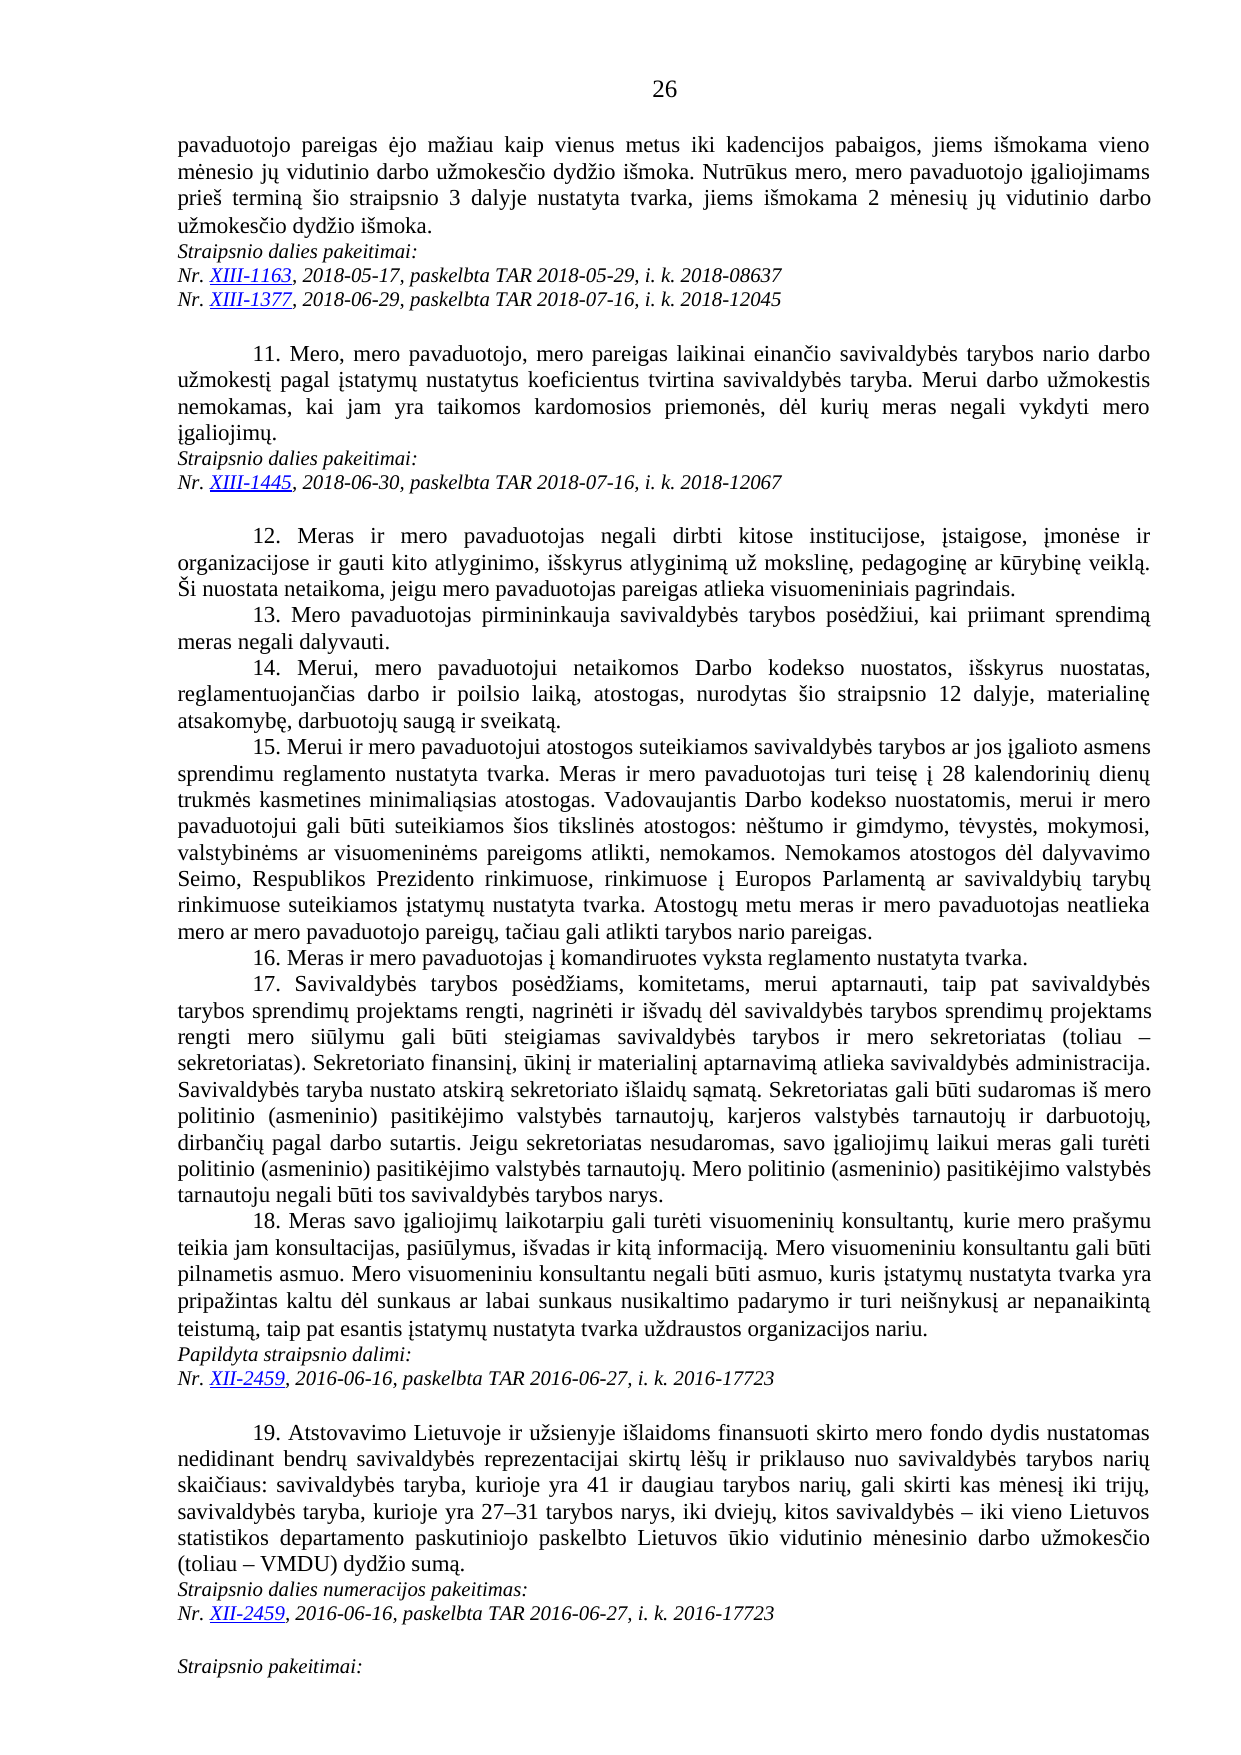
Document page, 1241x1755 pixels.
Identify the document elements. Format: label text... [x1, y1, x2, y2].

text Straipsnio pakeitimai: [177, 1654, 1152, 1678]
text 13. Mero pavaduotojas pirmininkauja savivaldybės tarybos posėdžiui, kai priimant sprendimą meras negali dalyvauti. [177, 601, 1152, 654]
text Nr. XII-2459, 2016-06-16, paskelbta TAR 2016-06-27, i. k. 2016-17723 [177, 1601, 1152, 1625]
text 11. Mero, mero pavaduotojo, mero pareigas laikinai einančio savivaldybės tarybos nario darbo užmokestį pagal įstatymų nustatytus koeficientus tvirtina savivaldybės taryba. Merui darbo užmokestis nemokamas, kai jam yra taikomos kardomosios priemonės, dėl kurių meras negali vykdyti mero įgaliojimų. [177, 340, 1152, 446]
text 16. Meras ir mero pavaduotojas į komandiruotes vyksta reglamento nustatyta tvarka. [177, 944, 1152, 970]
text Nr. XIII-1445, 2018-06-30, paskelbta TAR 2018-07-16, i. k. 2018-12067 [177, 469, 1152, 494]
text 14. Merui, mero pavaduotojui netaikomos Darbo kodekso nuostatos, išskyrus nuostatas, reglamentuojančias darbo ir poilsio laiką, atostogas, nurodytas šio straipsnio 12 dalyje, materialinę atsakomybę, darbuotojų saugą ir sveikatą. [177, 654, 1152, 733]
text 18. Meras savo įgaliojimų laikotarpiu gali turėti visuomeninių konsultantų, kurie mero prašymu teikia jam konsultacijas, pasiūlymus, išvadas ir kitą informaciją. Mero visuomeniniu konsultantu gali būti pilnametis asmuo. Mero visuomeniniu konsultantu negali būti asmuo, kuris įstatymų nustatyta tvarka yra pripažintas kaltu dėl sunkaus ar labai sunkaus nusikaltimo padarymo ir turi neišnykusį ar nepanaikintą teistumą, taip pat esantis įstatymų nustatyta tvarka uždraustos organizacijos nariu. [177, 1208, 1152, 1342]
text Nr. XIII-1163, 2018-05-17, paskelbta TAR 2018-05-29, i. k. 2018-08637 [177, 263, 1152, 287]
text pavaduotojo pareigas ėjo mažiau kaip vienus metus iki kadencijos pabaigos, jiems išmokama vieno mėnesio jų vidutinio darbo užmokesčio dydžio išmoka. Nutrūkus mero, mero pavaduotojo įgaliojimams prieš terminą šio straipsnio 3 dalyje nustatyta tvarka, jiems išmokama 2 mėnesių jų vidutinio darbo užmokesčio dydžio išmoka. [177, 131, 1152, 239]
text Nr. XIII-1377, 2018-06-29, paskelbta TAR 2018-07-16, i. k. 2018-12045 [177, 287, 1152, 311]
text Straipsnio dalies pakeitimai: [177, 239, 1152, 263]
text Straipsnio dalies pakeitimai: [177, 446, 1152, 469]
text Straipsnio dalies numeracijos pakeitimas: [177, 1577, 1152, 1601]
text Nr. XII-2459, 2016-06-16, paskelbta TAR 2016-06-27, i. k. 2016-17723 [177, 1366, 1152, 1390]
text 17. Savivaldybės tarybos posėdžiams, komitetams, merui aptarnauti, taip pat savivaldybės tarybos sprendimų projektams rengti, nagrinėti ir išvadų dėl savivaldybės tarybos sprendimų projektams rengti mero siūlymu gali būti steigiamas savivaldybės tarybos ir mero sekretoriatas (toliau – sekretoriatas). Sekretoriato finansinį, ūkinį ir materialinį aptarnavimą atlieka savivaldybės administracija. Savivaldybės taryba nustato atskirą sekretoriato išlaidų sąmatą. Sekretoriatas gali būti sudaromas iš mero politinio (asmeninio) pasitikėjimo valstybės tarnautojų, karjeros valstybės tarnautojų ir darbuotojų, dirbančių pagal darbo sutartis. Jeigu sekretoriatas nesudaromas, savo įgaliojimų laikui meras gali turėti politinio (asmeninio) pasitikėjimo valstybės tarnautojų. Mero politinio (asmeninio) pasitikėjimo valstybės tarnautoju negali būti tos savivaldybės tarybos narys. [177, 970, 1152, 1208]
text Papildyta straipsnio dalimi: [177, 1342, 1152, 1366]
text 12. Meras ir mero pavaduotojas negali dirbti kitose institucijose, įstaigose, įmonėse ir organizacijose ir gauti kito atlyginimo, išskyrus atlyginimą už mokslinę, pedagoginę ar kūrybinę veiklą. Ši nuostata netaikoma, jeigu mero pavaduotojas pareigas atlieka visuomeniniais pagrindais. [177, 522, 1152, 601]
text 19. Atstovavimo Lietuvoje ir užsienyje išlaidoms finansuoti skirto mero fondo dydis nustatomas nedidinant bendrų savivaldybės reprezentacijai skirtų lėšų ir priklauso nuo savivaldybės tarybos narių skaičiaus: savivaldybės taryba, kurioje yra 41 ir daugiau tarybos narių, gali skirti kas mėnesį iki trijų, savivaldybės taryba, kurioje yra 27–31 tarybos narys, iki dviejų, kitos savivaldybės – iki vieno Lietuvos statistikos departamento paskutiniojo paskelbto Lietuvos ūkio vidutinio mėnesinio darbo užmokesčio (toliau – VMDU) dydžio sumą. [177, 1419, 1152, 1577]
text 15. Merui ir mero pavaduotojui atostogos suteikiamos savivaldybės tarybos ar jos įgalioto asmens sprendimu reglamento nustatyta tvarka. Meras ir mero pavaduotojas turi teisę į 28 kalendorinių dienų trukmės kasmetines minimaliąsias atostogas. Vadovaujantis Darbo kodekso nuostatomis, merui ir mero pavaduotojui gali būti suteikiamos šios tikslinės atostogos: nėštumo ir gimdymo, tėvystės, mokymosi, valstybinėms ar visuomeninėms pareigoms atlikti, nemokamos. Nemokamos atostogos dėl dalyvavimo Seimo, Respublikos Prezidento rinkimuose, rinkimuose į Europos Parlamentą ar savivaldybių tarybų rinkimuose suteikiamos įstatymų nustatyta tvarka. Atostogų metu meras ir mero pavaduotojas neatlieka mero ar mero pavaduotojo pareigų, tačiau gali atlikti tarybos nario pareigas. [177, 733, 1152, 944]
